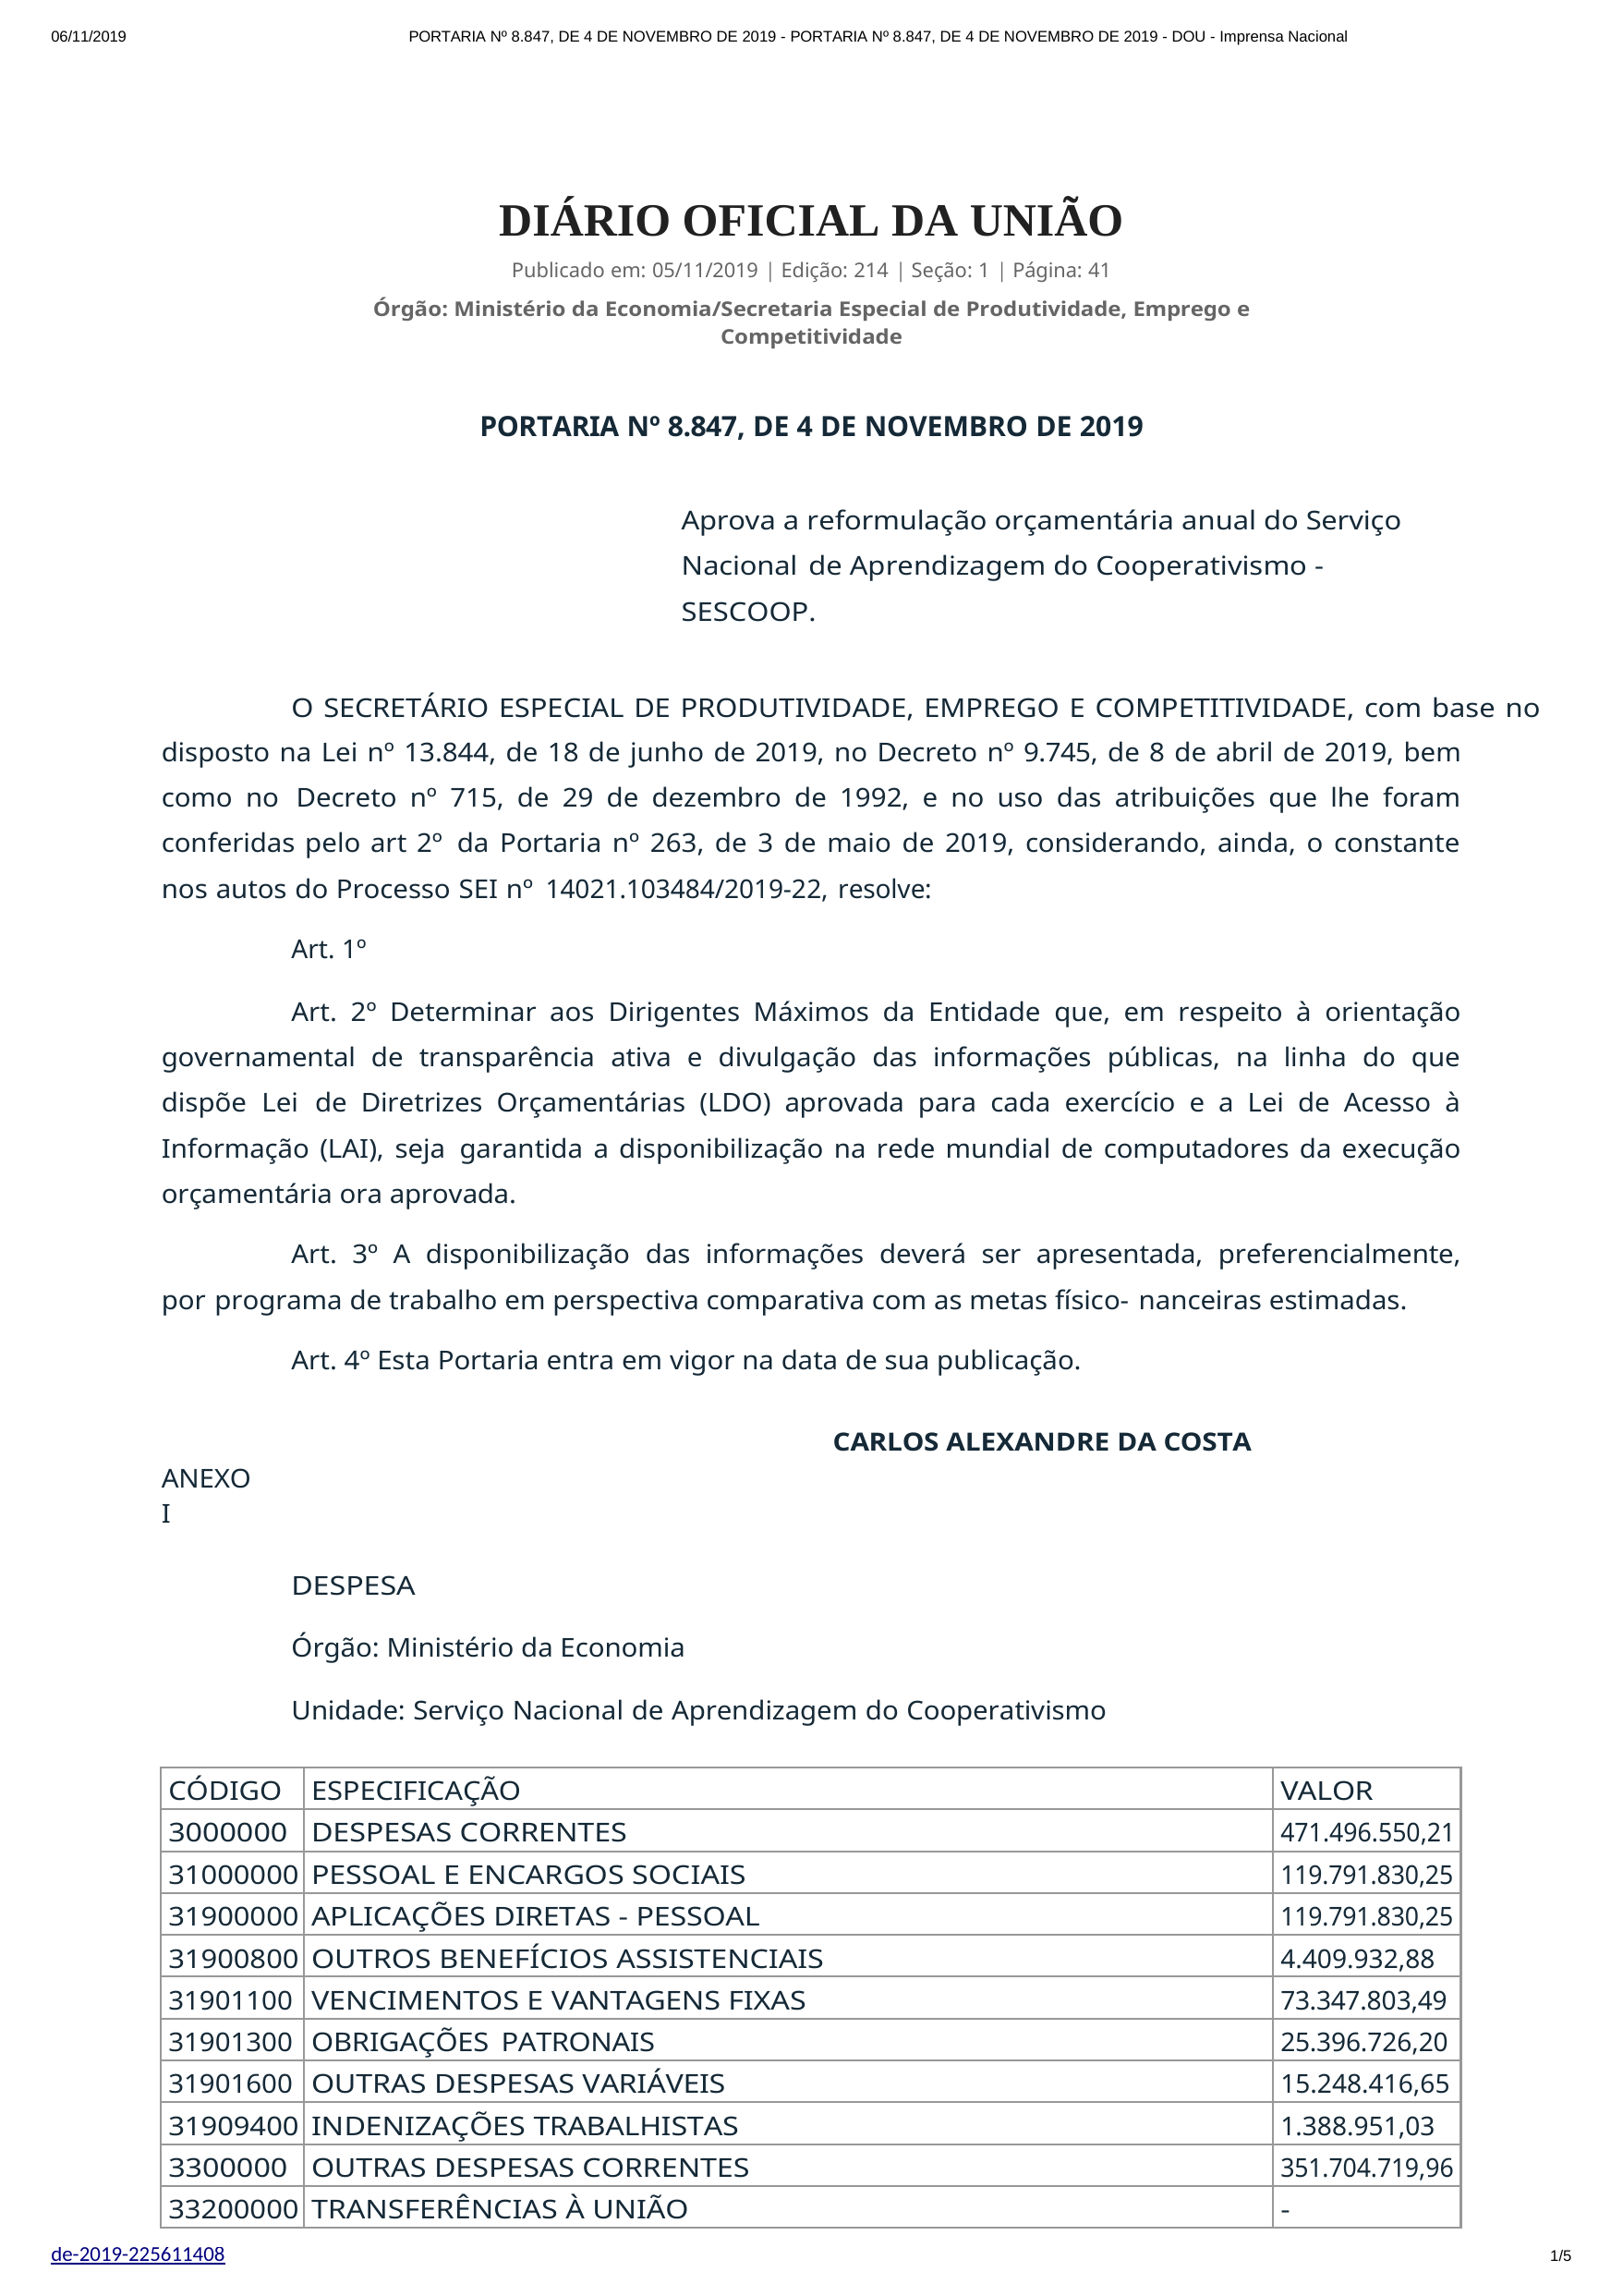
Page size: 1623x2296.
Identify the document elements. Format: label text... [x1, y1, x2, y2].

table_cell 119.791.830,25 [1274, 1894, 1459, 1934]
table_cell 471.496.550,21 [1274, 1810, 1459, 1850]
table_cell 31909400 [162, 2103, 303, 2143]
table_cell PESSOAL E ENCARGOS SOCIAIS [305, 1853, 1272, 1892]
table_cell OUTRAS DESPESAS CORRENTES [305, 2145, 1272, 2185]
table_cell APLICAÇÕES DIRETAS - PESSOAL [305, 1894, 1272, 1934]
table_cell - [1274, 2187, 1459, 2227]
table_cell 31901300 [162, 2020, 303, 2059]
table_cell 31900800 [162, 1936, 303, 1975]
table_cell OBRIGAÇÕES PATRONAIS [305, 2020, 1272, 2059]
text Aprova a reformulação orçamentária anual do Serviço Nacional de Aprendizagem do Cooperativismo - SESCOOP. [681, 502, 1460, 628]
text DESPESA [291, 1567, 1581, 1602]
text Unidade: Serviço Nacional de Aprendizagem do Cooperativismo [291, 1692, 1581, 1728]
table_header CÓDIGO [162, 1768, 303, 1808]
text Publicado em: 05/11/2019 | Edição: 214 | Seção: 1 | Página: 41 [328, 256, 1295, 284]
table_header ESPECIFICAÇÃO [305, 1768, 1272, 1808]
table_cell OUTROS BENEFÍCIOS ASSISTENCIAIS [305, 1936, 1272, 1975]
text Órgão: Ministério da Economia/Secretaria Especial de Produtividade, Emprego e Competitividade [328, 295, 1295, 349]
table_cell DESPESAS CORRENTES [305, 1810, 1272, 1850]
text Art. 1º [291, 930, 1581, 966]
table_cell INDENIZAÇÕES TRABALHISTAS [305, 2103, 1272, 2143]
table_cell 33200000 [162, 2187, 303, 2227]
table_cell 119.791.830,25 [1274, 1853, 1459, 1892]
text CARLOS ALEXANDRE DA COSTA [832, 1424, 1581, 1458]
text PORTARIA Nº 8.847, DE 4 DE NOVEMBRO DE 2019 [328, 407, 1295, 444]
text Art. 2º Determinar aos Dirigentes Máximos da Entidade que, em respeito à orientação governamental de transparência ativa e divulgação das informações públicas, na linha do que dispõe Lei de Diretrizes Orçamentárias (LDO) aprovada para cada exercício e a Lei de Acesso à Informação (LAI), seja garantida a disponibilização na rede mundial de computadores da execução orçamentária ora aprovada. [161, 993, 1461, 1211]
text disposto na Lei nº 13.844, de 18 de junho de 2019, no Decreto nº 9.745, de 8 de abril de 2019, bem como no Decreto nº 715, de 29 de dezembro de 1992, e no uso das atribuições que lhe foram conferidas pelo art 2º da Portaria nº 263, de 3 de maio de 2019, considerando, ainda, o constante nos autos do Processo SEI nº 14021.103484/2019-22, resolve: [161, 734, 1461, 906]
text Art. 4º Esta Portaria entra em vigor na data de sua publicação. [291, 1342, 1581, 1377]
text ANEXO I [161, 1460, 263, 1530]
table_cell 33000000 [162, 2145, 303, 2185]
table_cell VENCIMENTOS E VANTAGENS FIXAS [305, 1977, 1272, 2018]
table_cell 351.704.719,96 [1274, 2145, 1459, 2185]
table_cell 25.396.726,20 [1274, 2020, 1459, 2059]
table_cell TRANSFERÊNCIAS À UNIÃO [305, 2187, 1272, 2227]
text Órgão: Ministério da Economia [291, 1630, 1581, 1665]
table_header VALOR [1274, 1768, 1459, 1808]
table_cell 15.248.416,65 [1274, 2061, 1459, 2101]
table_cell 31901600 [162, 2061, 303, 2101]
text O SECRETÁRIO ESPECIAL DE PRODUTIVIDADE, EMPREGO E COMPETITIVIDADE, com base no [291, 689, 1581, 724]
table_cell 31901100 [162, 1977, 303, 2018]
table_cell 4.409.932,88 [1274, 1936, 1459, 1975]
table_cell 31900000 [162, 1894, 303, 1934]
table_cell 1.388.951,03 [1274, 2103, 1459, 2143]
table_cell 73.347.803,49 [1274, 1977, 1459, 2018]
table_cell OUTRAS DESPESAS VARIÁVEIS [305, 2061, 1272, 2101]
text Art. 3º A disponibilização das informações deverá ser apresentada, preferencialmente, por programa de trabalho em perspectiva comparativa com as metas físico- nanceiras estimadas. [161, 1235, 1461, 1317]
table_cell 31000000 [162, 1853, 303, 1892]
text DIÁRIO OFICIAL DA UNIÃO [328, 193, 1295, 246]
table_cell 30000000 [162, 1810, 303, 1850]
